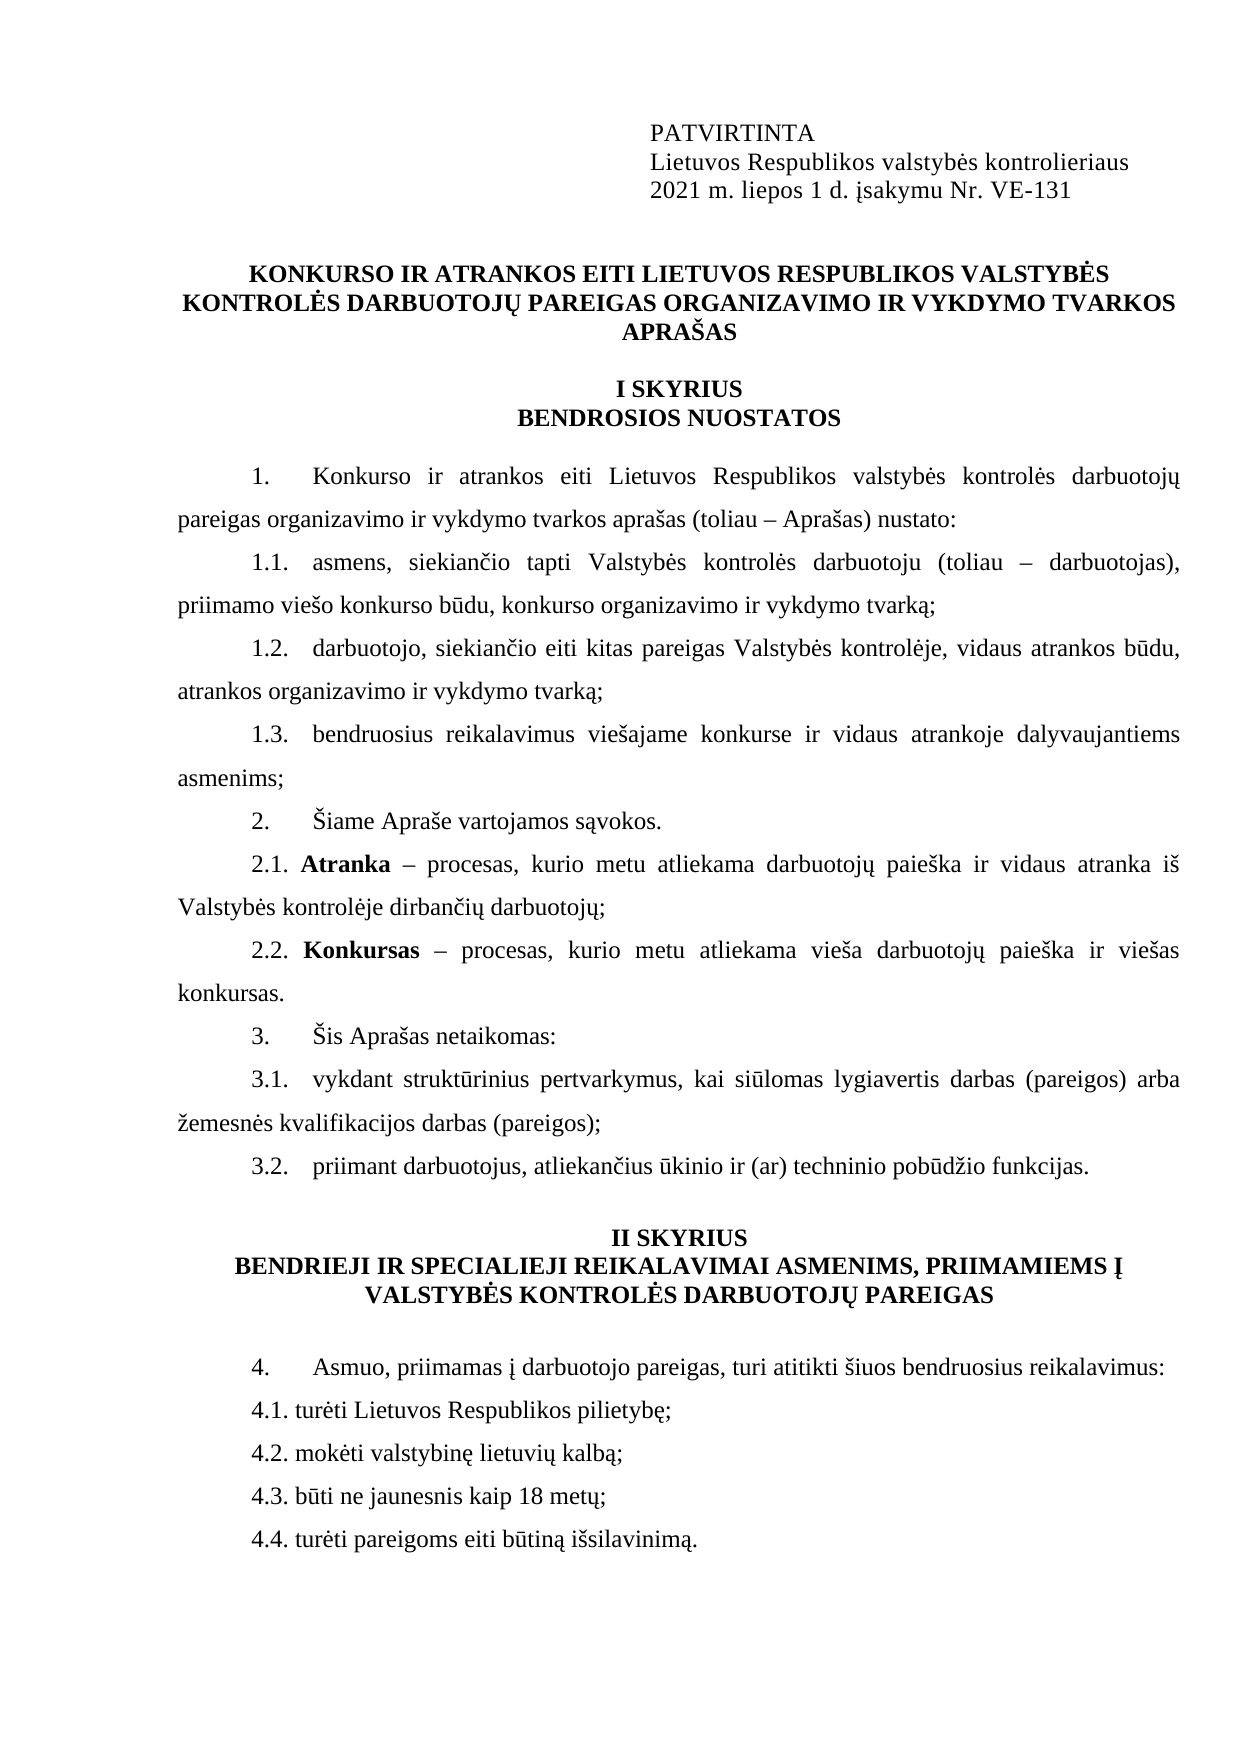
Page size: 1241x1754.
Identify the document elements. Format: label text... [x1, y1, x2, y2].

text 3. Šis Aprašas netaikomas: [177, 1021, 1181, 1050]
text 4.4. turėti pareigoms eiti būtiną išsilavinimą. [177, 1524, 1181, 1553]
text BENDRIEJI IR SPECIALIEJI REIKALAVIMAI ASMENIMS, PRIIMAMIEMS Į VALSTYBĖS KONTROLĖS DARBUOTOJŲ PAREIGAS [177, 1251, 1181, 1309]
text II SKYRIUS [177, 1223, 1181, 1251]
text 2.2. Konkursas – procesas, kurio metu atliekama vieša darbuotojų paieška ir viešas konkursas. [177, 935, 1181, 1007]
text I SKYRIUS [177, 374, 1181, 403]
text 2.1. Atranka – procesas, kurio metu atliekama darbuotojų paieška ir vidaus atranka iš Valstybės kontrolėje dirbančių darbuotojų; [177, 849, 1181, 921]
text 1. Konkurso ir atrankos eiti Lietuvos Respublikos valstybės kontrolės darbuotojų pareigas organizavimo ir vykdymo tvarkos aprašas (toliau – Aprašas) nustato: [177, 461, 1181, 533]
text 4.2. mokėti valstybinę lietuvių kalbą; [177, 1438, 1181, 1467]
text 4.1. turėti Lietuvos Respublikos pilietybę; [177, 1395, 1181, 1424]
text 4.3. būti ne jaunesnis kaip 18 metų; [177, 1481, 1181, 1510]
text 1.1. asmens, siekiančio tapti Valstybės kontrolės darbuotoju (toliau – darbuotojas), priimamo viešo konkurso būdu, konkurso organizavimo ir vykdymo tvarką; [177, 547, 1181, 619]
text 1.3. bendruosius reikalavimus viešajame konkurse ir vidaus atrankoje dalyvaujantiems asmenims; [177, 719, 1181, 791]
text 1.2. darbuotojo, siekiančio eiti kitas pareigas Valstybės kontrolėje, vidaus atrankos būdu, atrankos organizavimo ir vykdymo tvarką; [177, 633, 1181, 705]
text 3.2. priimant darbuotojus, atliekančius ūkinio ir (ar) techninio pobūdžio funkcijas. [177, 1151, 1181, 1179]
text KONKURSO IR ATRANKOS EITI LIETUVOS RESPUBLIKOS VALSTYBĖS KONTROLĖS DARBUOTOJŲ PAREIGAS ORGANIZAVIMO IR VYKDYMO TVARKOS APRAŠAS [177, 259, 1181, 346]
text 3.1. vykdant struktūrinius pertvarkymus, kai siūlomas lygiavertis darbas (pareigos) arba žemesnės kvalifikacijos darbas (pareigos); [177, 1064, 1181, 1136]
text PATVIRTINTA [650, 118, 1181, 147]
text 4. Asmuo, priimamas į darbuotojo pareigas, turi atitikti šiuos bendruosius reikalavimus: [177, 1352, 1181, 1381]
text BENDROSIOS NUOSTATOS [177, 403, 1181, 432]
text 2021 m. liepos 1 d. įsakymu Nr. VE-131 [650, 176, 1171, 204]
text Lietuvos Respublikos valstybės kontrolieriaus [650, 147, 1171, 176]
text 2. Šiame Apraše vartojamos sąvokos. [177, 806, 1181, 834]
